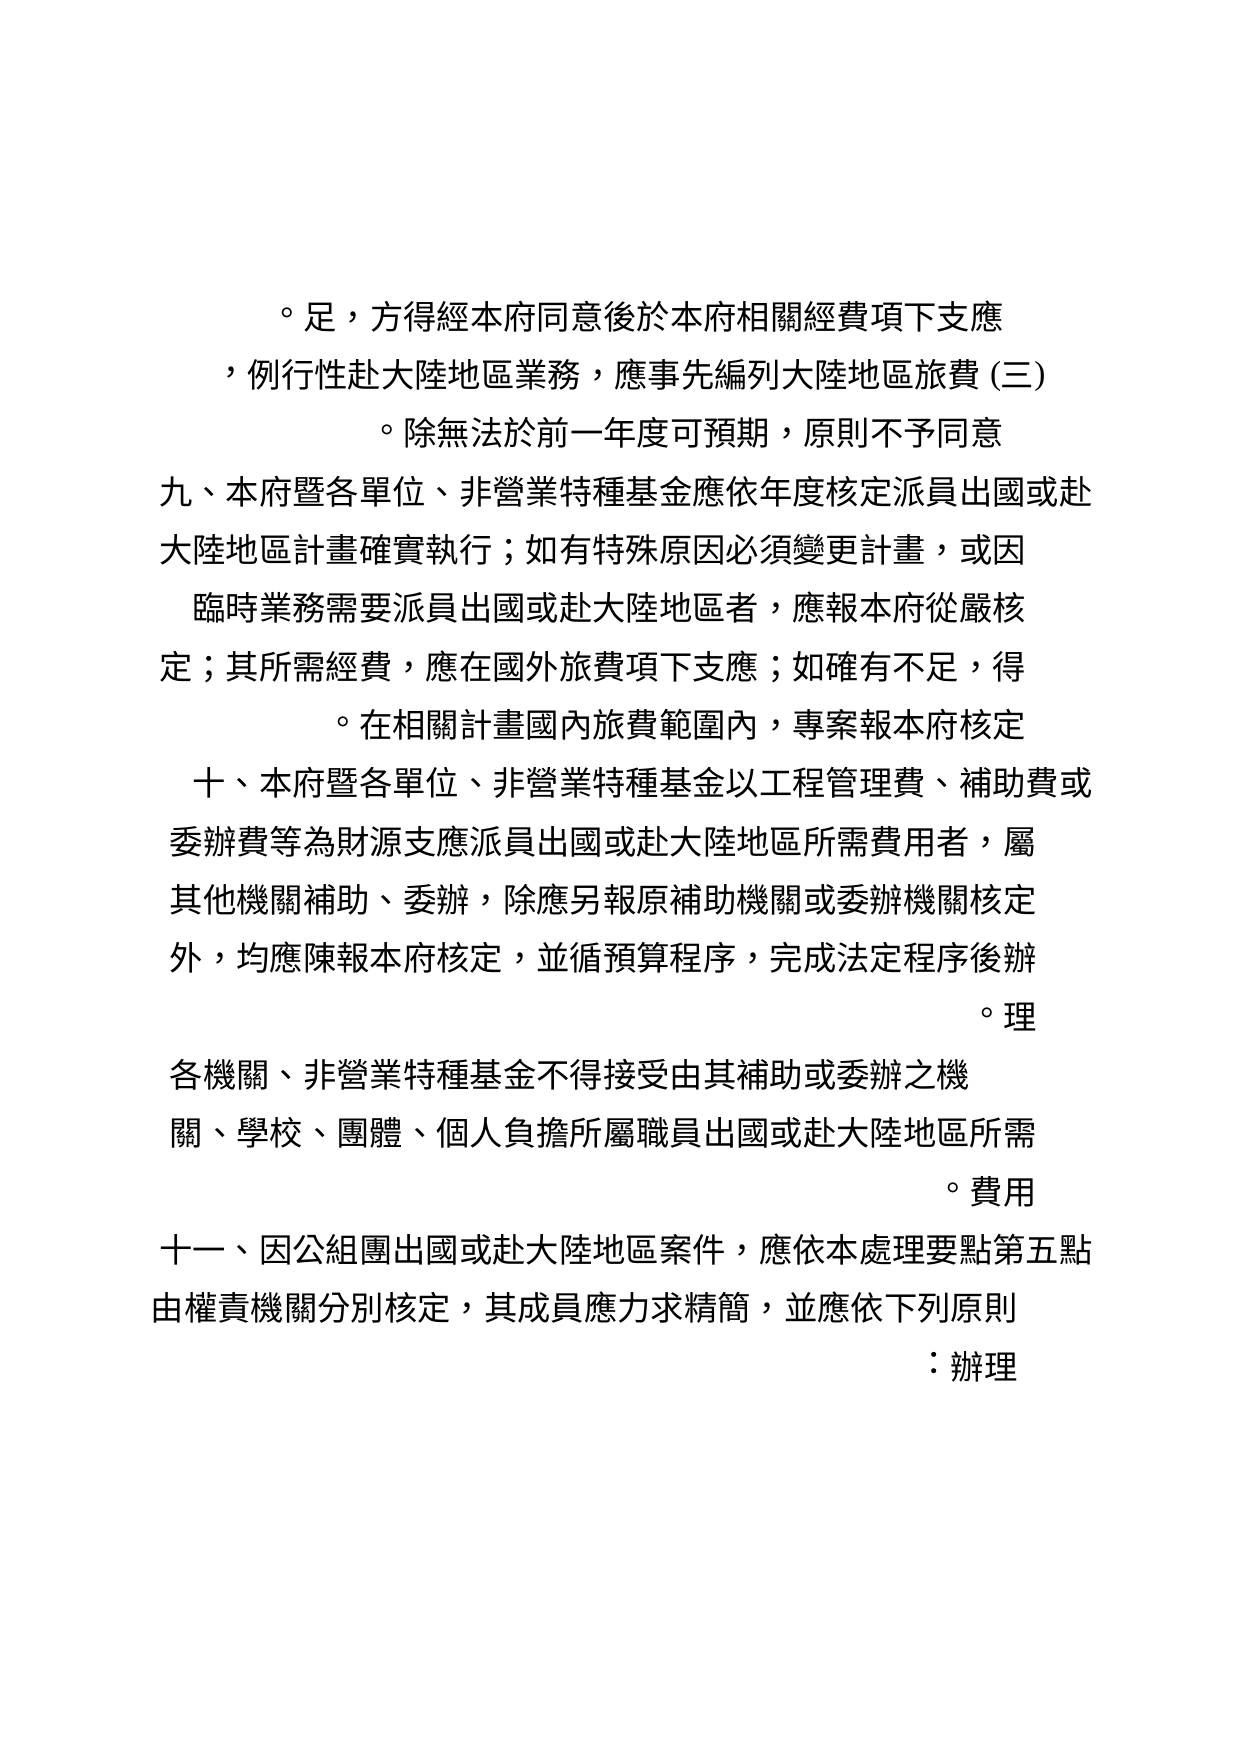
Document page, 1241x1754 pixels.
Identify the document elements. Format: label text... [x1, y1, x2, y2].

text 委辦費等為財源支應派員出國或赴大陸地區所需費用者，屬其他機關補助、委辦，除應另報原補助機關或委辦機關核定外，均應陳報本府核定，並循預算程序，完成法定程序後辦理。 [148, 800, 1036, 1033]
text 各機關、非營業特種基金不得接受由其補助或委辦之機關、學校、團體、個人負擔所屬職員出國或赴大陸地區所需費用。 [148, 1033, 1036, 1208]
text 九、本府暨各單位、非營業特種基金應依年度核定派員出國或赴大陸地區計畫確實執行；如有特殊原因必須變更計畫，或因臨時業務需要派員出國或赴大陸地區者，應報本府從嚴核定；其所需經費，應在國外旅費項下支應；如確有不足，得在相關計畫國內旅費範圍內，專案報本府核定。 [148, 450, 1092, 742]
text (三) 例行性赴大陸地區業務，應事先編列大陸地區旅費， [148, 333, 1087, 392]
text 足，方得經本府同意後於本府相關經費項下支應。 [148, 275, 1087, 333]
text 十一、因公組團出國或赴大陸地區案件，應依本處理要點第五點由權責機關分別核定，其成員應力求精簡，並應依下列原則辦理： [148, 1208, 1092, 1383]
text 十、本府暨各單位、非營業特種基金以工程管理費、補助費或 [148, 742, 1092, 800]
text 除無法於前一年度可預期，原則不予同意。 [148, 392, 1087, 450]
